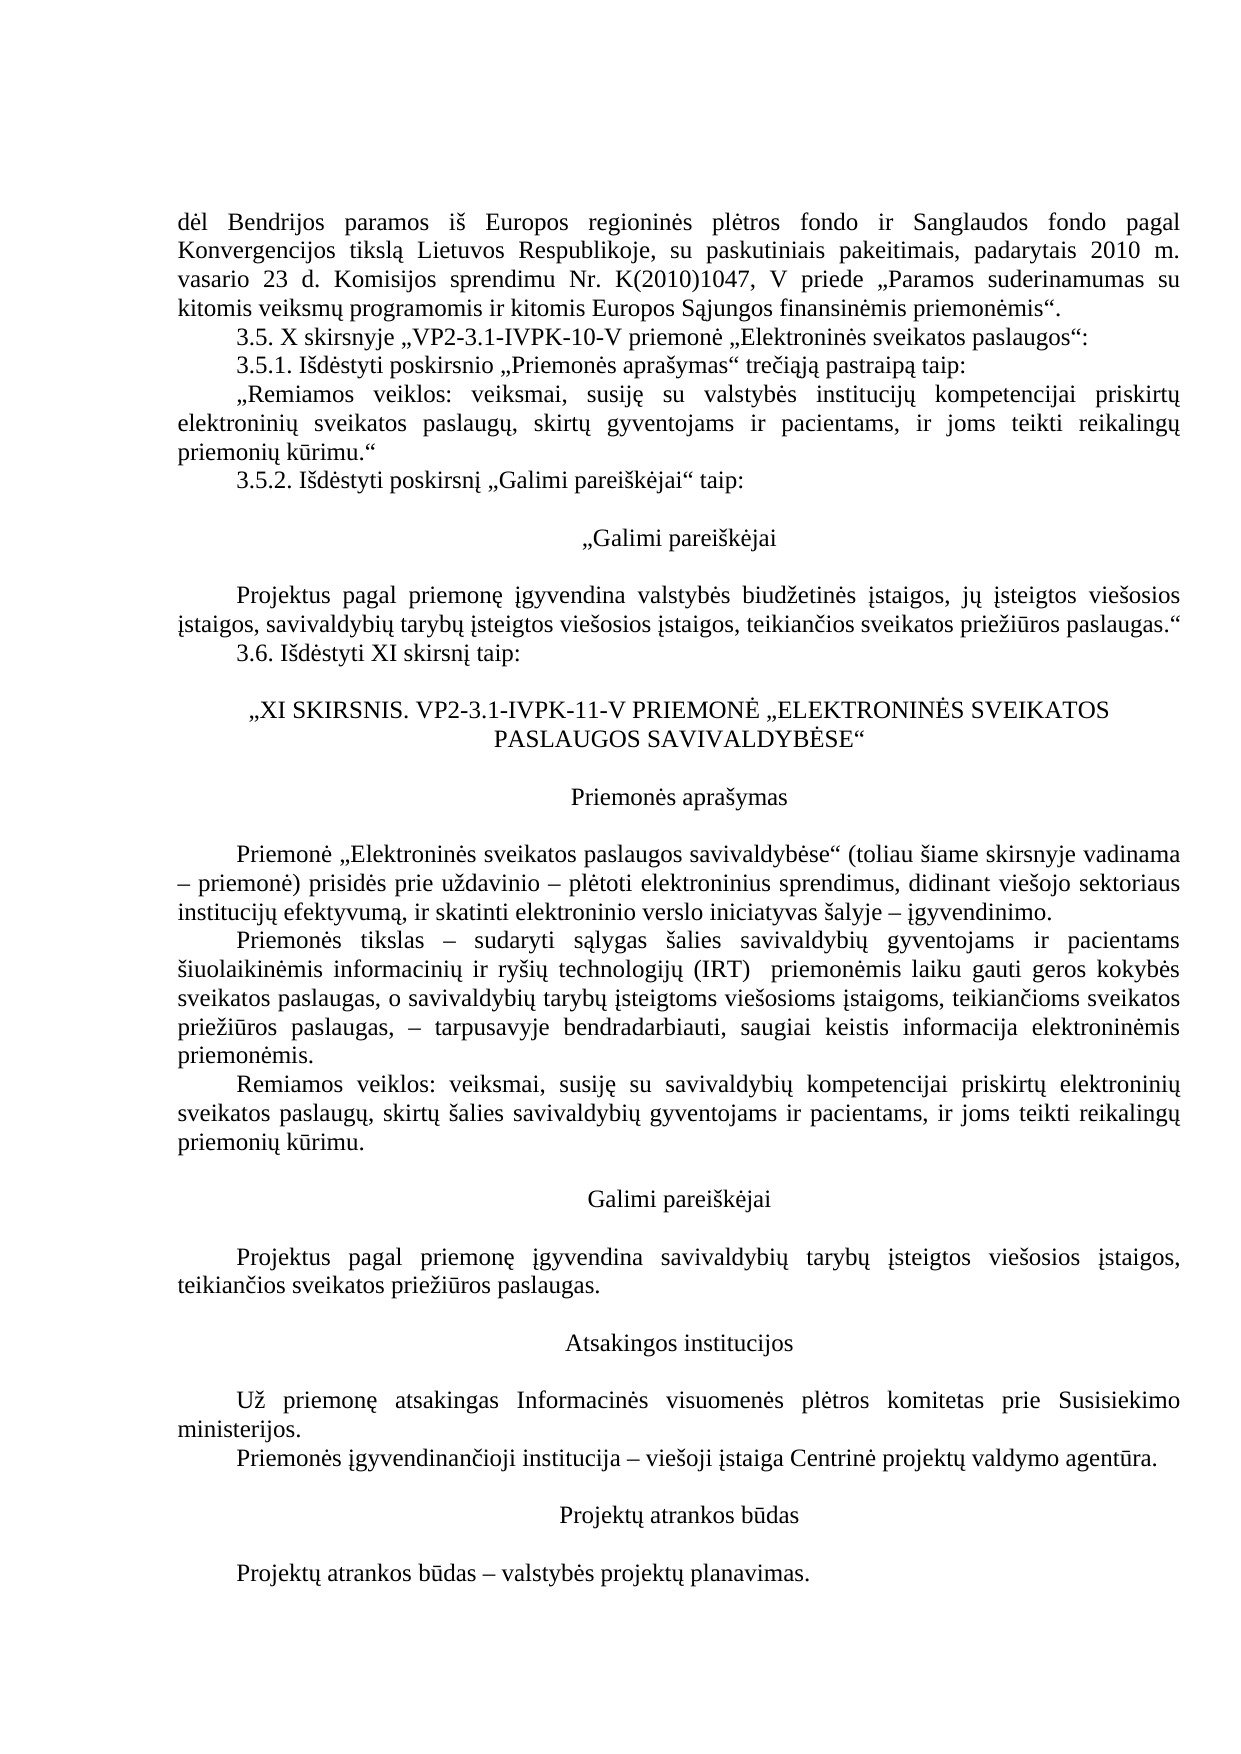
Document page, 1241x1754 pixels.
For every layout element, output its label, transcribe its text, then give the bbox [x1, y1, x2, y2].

text „Remiamos veiklos: veiksmai, susiję su valstybės institucijų kompetencijai priskirtų elektroninių sveikatos paslaugų, skirtų gyventojams ir pacientams, ir joms teikti reikalingų priemonių kūrimu.“ [177, 379, 1181, 465]
text 3.5.1. Išdėstyti poskirsnio „Priemonės aprašymas“ trečiąją pastraipą taip: [177, 350, 1181, 379]
text Projektus pagal priemonę įgyvendina valstybės biudžetinės įstaigos, jų įsteigtos viešosios įstaigos, savivaldybių tarybų įsteigtos viešosios įstaigos, teikiančios sveikatos priežiūros paslaugas.“ [177, 580, 1181, 638]
text Už priemonę atsakingas Informacinės visuomenės plėtros komitetas prie Susisiekimo ministerijos. [177, 1385, 1181, 1443]
text 3.5.2. Išdėstyti poskirsnį „Galimi pareiškėjai“ taip: [177, 465, 1181, 494]
text Projektų atrankos būdas [177, 1500, 1181, 1529]
text Remiamos veiklos: veiksmai, susiję su savivaldybių kompetencijai priskirtų elektroninių sveikatos paslaugų, skirtų šalies savivaldybių gyventojams ir pacientams, ir joms teikti reikalingų priemonių kūrimu. [177, 1069, 1181, 1155]
text Projektų atrankos būdas – valstybės projektų planavimas. [177, 1558, 1181, 1587]
text Atsakingos institucijos [177, 1328, 1181, 1357]
text Priemonė „Elektroninės sveikatos paslaugos savivaldybėse“ (toliau šiame skirsnyje vadinama – priemonė) prisidės prie uždavinio – plėtoti elektroninius sprendimus, didinant viešojo sektoriaus institucijų efektyvumą, ir skatinti elektroninio verslo iniciatyvas šalyje – įgyvendinimo. [177, 839, 1181, 925]
text dėl Bendrijos paramos iš Europos regioninės plėtros fondo ir Sanglaudos fondo pagal Konvergencijos tikslą Lietuvos Respublikoje, su paskutiniais pakeitimais, padarytais 2010 m. vasario 23 d. Komisijos sprendimu Nr. K(2010)1047, V priede „Paramos suderinamumas su kitomis veiksmų programomis ir kitomis Europos Sąjungos finansinėmis priemonėmis“. [177, 207, 1181, 322]
text Projektus pagal priemonę įgyvendina savivaldybių tarybų įsteigtos viešosios įstaigos, teikiančios sveikatos priežiūros paslaugas. [177, 1242, 1181, 1299]
text 3.6. Išdėstyti XI skirsnį taip: [177, 638, 1181, 667]
text 3.5. X skirsnyje „VP2-3.1-IVPK-10-V priemonė „Elektroninės sveikatos paslaugos“: [177, 322, 1181, 350]
text Priemonės tikslas – sudaryti sąlygas šalies savivaldybių gyventojams ir pacientams šiuolaikinėmis informacinių ir ryšių technologijų (IRT) priemonėmis laiku gauti geros kokybės sveikatos paslaugas, o savivaldybių tarybų įsteigtoms viešosioms įstaigoms, teikiančioms sveikatos priežiūros paslaugas, – tarpusavyje bendradarbiauti, saugiai keistis informacija elektroninėmis priemonėmis. [177, 925, 1181, 1069]
text „XI SKIRSNIS. VP2-3.1-IVPK-11-V PRIEMONĖ „ELEKTRONINĖS SVEIKATOS PASLAUGOS SAVIVALDYBĖSE“ [177, 695, 1181, 753]
text Galimi pareiškėjai [177, 1184, 1181, 1213]
text „Galimi pareiškėjai [177, 523, 1181, 552]
text Priemonės aprašymas [177, 782, 1181, 810]
text Priemonės įgyvendinančioji institucija – viešoji įstaiga Centrinė projektų valdymo agentūra. [177, 1443, 1181, 1472]
